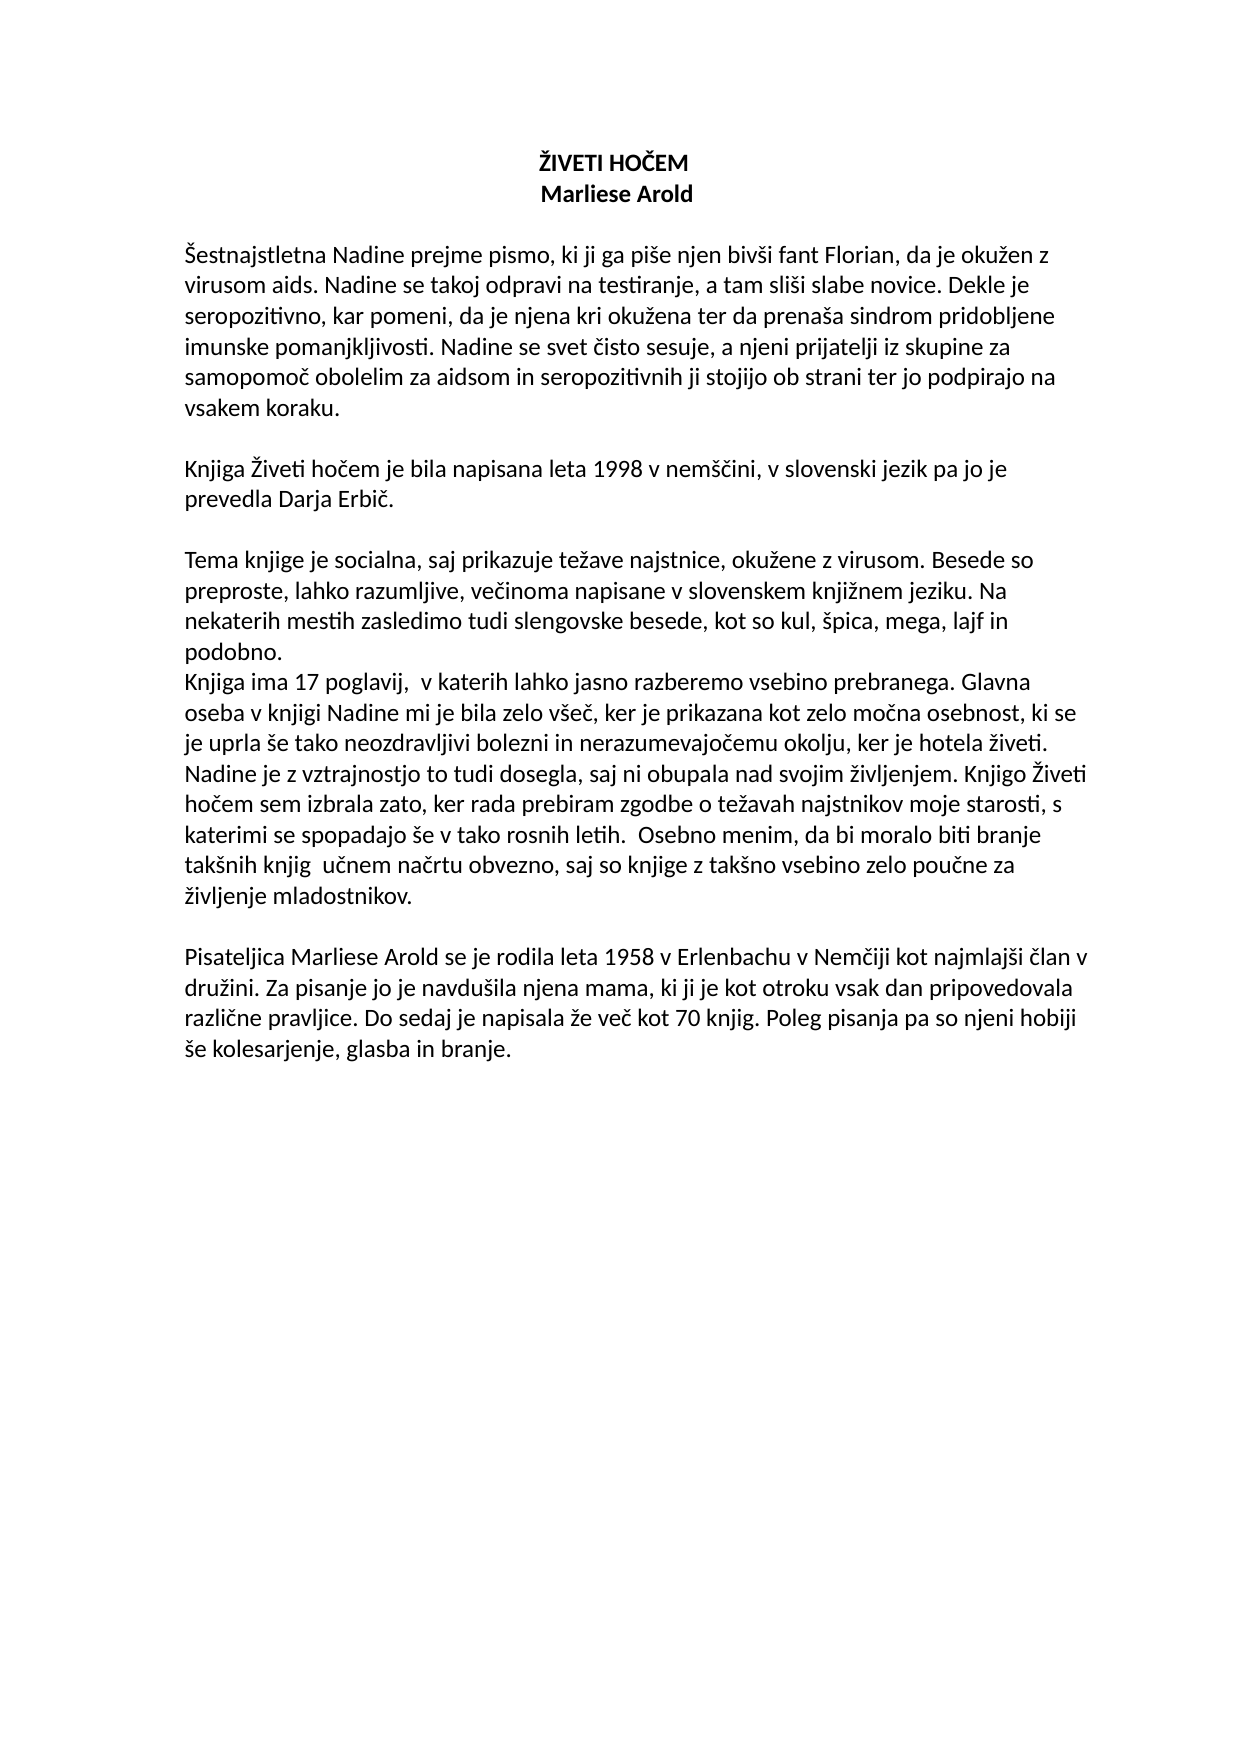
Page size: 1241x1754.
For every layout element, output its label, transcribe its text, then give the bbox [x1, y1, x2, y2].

text ŽIVETI HOČEM Marliese Arold Šestnajstletna Nadine prejme pismo, ki ji ga piše njen bivši fant Florian, da je okužen z virusom aids. Nadine se takoj odpravi na testiranje, a tam sliši slabe novice. Dekle je seropozitivno, kar pomeni, da je njena kri okužena ter da prenaša sindrom pridobljene imunske pomanjkljivosti. Nadine se svet čisto sesuje, a njeni prijatelji iz skupine za samopomoč obolelim za aidsom in seropozitivnih ji stojijo ob strani ter jo podpirajo na vsakem koraku. Knjiga Živeti hočem je bila napisana leta 1998 v nemščini, v slovenski jezik pa jo je prevedla Darja Erbič. Tema knjige je socialna, saj prikazuje težave najstnice, okužene z virusom. Besede so preproste, lahko razumljive, večinoma napisane v slovenskem knjižnem jeziku. Na nekaterih mestih zasledimo tudi slengovske besede, kot so kul, špica, mega, lajf in podobno. Knjiga ima 17 poglavij, v katerih lahko jasno razberemo vsebino prebranega. Glavna oseba v knjigi Nadine mi je bila zelo všeč, ker je prikazana kot zelo močna osebnost, ki se je uprla še tako neozdravljivi bolezni in nerazumevajočemu okolju, ker je hotela živeti. Nadine je z vztrajnostjo to tudi dosegla, saj ni obupala nad svojim življenjem. Knjigo Živeti hočem sem izbrala zato, ker rada prebiram zgodbe o težavah najstnikov moje starosti, s katerimi se spopadajo še v tako rosnih letih. Osebno menim, da bi moralo biti branje takšnih knjig učnem načrtu obvezno, saj so knjige z takšno vsebino zelo poučne za življenje mladostnikov. Pisateljica Marliese Arold se je rodila leta 1958 v Erlenbachu v Nemčiji kot najmlajši član v družini. Za pisanje jo je navdušila njena mama, ki ji je kot otroku vsak dan pripovedovala različne pravljice. Do sedaj je napisala že več kot 70 knjig. Poleg pisanja pa so njeni hobiji še kolesarjenje, glasba in branje. [166, 148, 1091, 1091]
